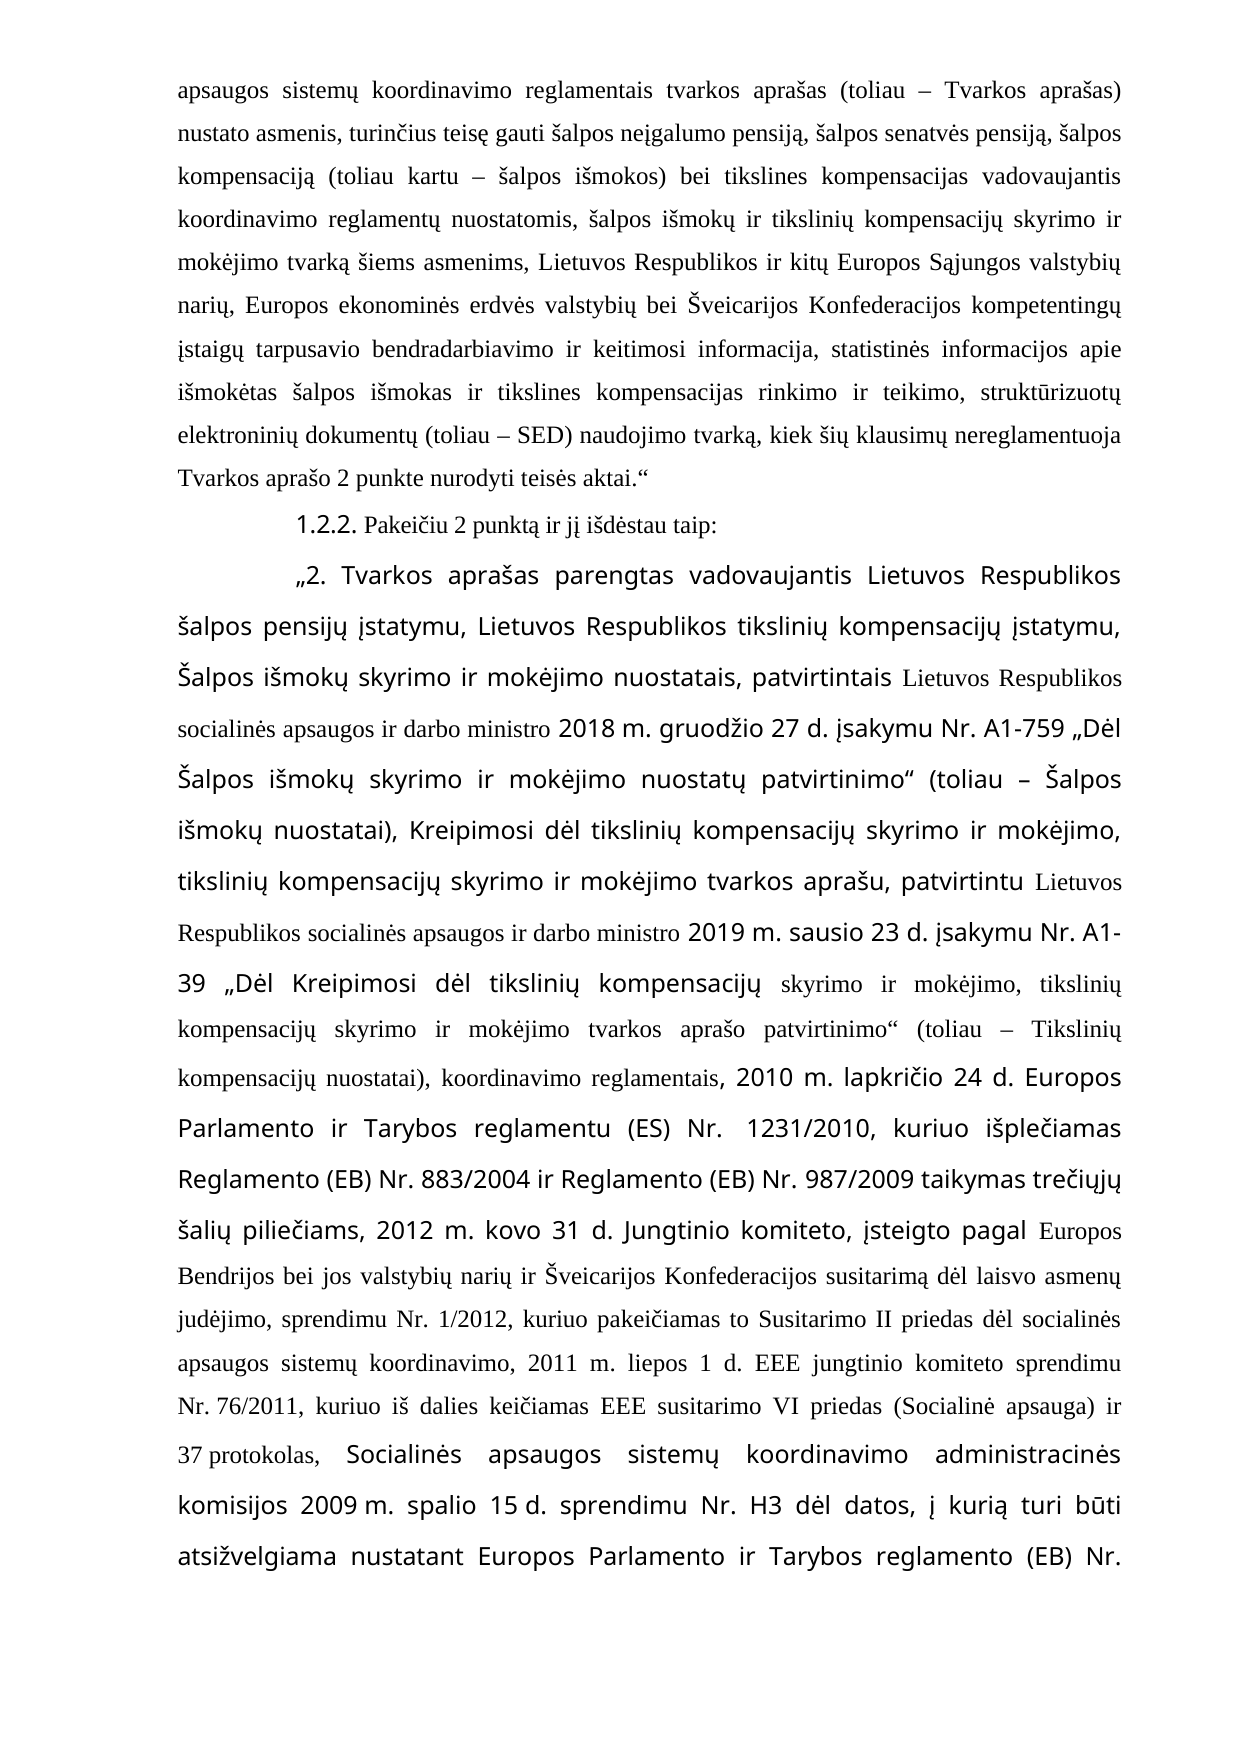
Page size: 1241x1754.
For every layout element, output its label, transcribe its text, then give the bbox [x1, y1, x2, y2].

text 1.2.2. Pakeičiu 2 punktą ir jį išdėstau taip: [177, 506, 1122, 540]
text „2. Tvarkos aprašas parengtas vadovaujantis Lietuvos Respublikos šalpos pensijų įstatymu, Lietuvos Respublikos tikslinių kompensacijų įstatymu, Šalpos išmokų skyrimo ir mokėjimo nuostatais, patvirtintais Lietuvos Respublikos socialinės apsaugos ir darbo ministro 2018 m. gruodžio 27 d. įsakymu Nr. A1-759 „Dėl Šalpos išmokų skyrimo ir mokėjimo nuostatų patvirtinimo“ (toliau – Šalpos išmokų nuostatai), Kreipimosi dėl tikslinių kompensacijų skyrimo ir mokėjimo, tikslinių kompensacijų skyrimo ir mokėjimo tvarkos aprašu, patvirtintu Lietuvos Respublikos socialinės apsaugos ir darbo ministro 2019 m. sausio 23 d. įsakymu Nr. A1-39 „Dėl Kreipimosi dėl tikslinių kompensacijų skyrimo ir mokėjimo, tikslinių kompensacijų skyrimo ir mokėjimo tvarkos aprašo patvirtinimo“ (toliau – Tikslinių kompensacijų nuostatai), koordinavimo reglamentais, 2010 m. lapkričio 24 d. Europos Parlamento ir Tarybos reglamentu (ES) Nr. 1231/2010, kuriuo išplečiamas Reglamento (EB) Nr. 883/2004 ir Reglamento (EB) Nr. 987/2009 taikymas trečiųjų šalių piliečiams, 2012 m. kovo 31 d. Jungtinio komiteto, įsteigto pagal Europos Bendrijos bei jos valstybių narių ir Šveicarijos Konfederacijos susitarimą dėl laisvo asmenų judėjimo, sprendimu Nr. 1/2012, kuriuo pakeičiamas to Susitarimo II priedas dėl socialinės apsaugos sistemų koordinavimo, 2011 m. liepos 1 d. EEE jungtinio komiteto sprendimu Nr. 76/2011, kuriuo iš dalies keičiamas EEE susitarimo VI priedas (Socialinė apsauga) ir 37 protokolas, Socialinės apsaugos sistemų koordinavimo administracinės komisijos 2009 m. spalio 15 d. sprendimu Nr. H3 dėl datos, į kurią turi būti atsižvelgiama nustatant Europos Parlamento ir Tarybos reglamento (EB) Nr. [177, 557, 1122, 1573]
text apsaugos sistemų koordinavimo reglamentais tvarkos aprašas (toliau – Tvarkos aprašas) nustato asmenis, turinčius teisę gauti šalpos neįgalumo pensiją, šalpos senatvės pensiją, šalpos kompensaciją (toliau kartu – šalpos išmokos) bei tikslines kompensacijas vadovaujantis koordinavimo reglamentų nuostatomis, šalpos išmokų ir tikslinių kompensacijų skyrimo ir mokėjimo tvarką šiems asmenims, Lietuvos Respublikos ir kitų Europos Sąjungos valstybių narių, Europos ekonominės erdvės valstybių bei Šveicarijos Konfederacijos kompetentingų įstaigų tarpusavio bendradarbiavimo ir keitimosi informacija, statistinės informacijos apie išmokėtas šalpos išmokas ir tikslines kompensacijas rinkimo ir teikimo, struktūrizuotų elektroninių dokumentų (toliau – SED) naudojimo tvarką, kiek šių klausimų nereglamentuoja Tvarkos aprašo 2 punkte nurodyti teisės aktai.“ [177, 75, 1122, 492]
